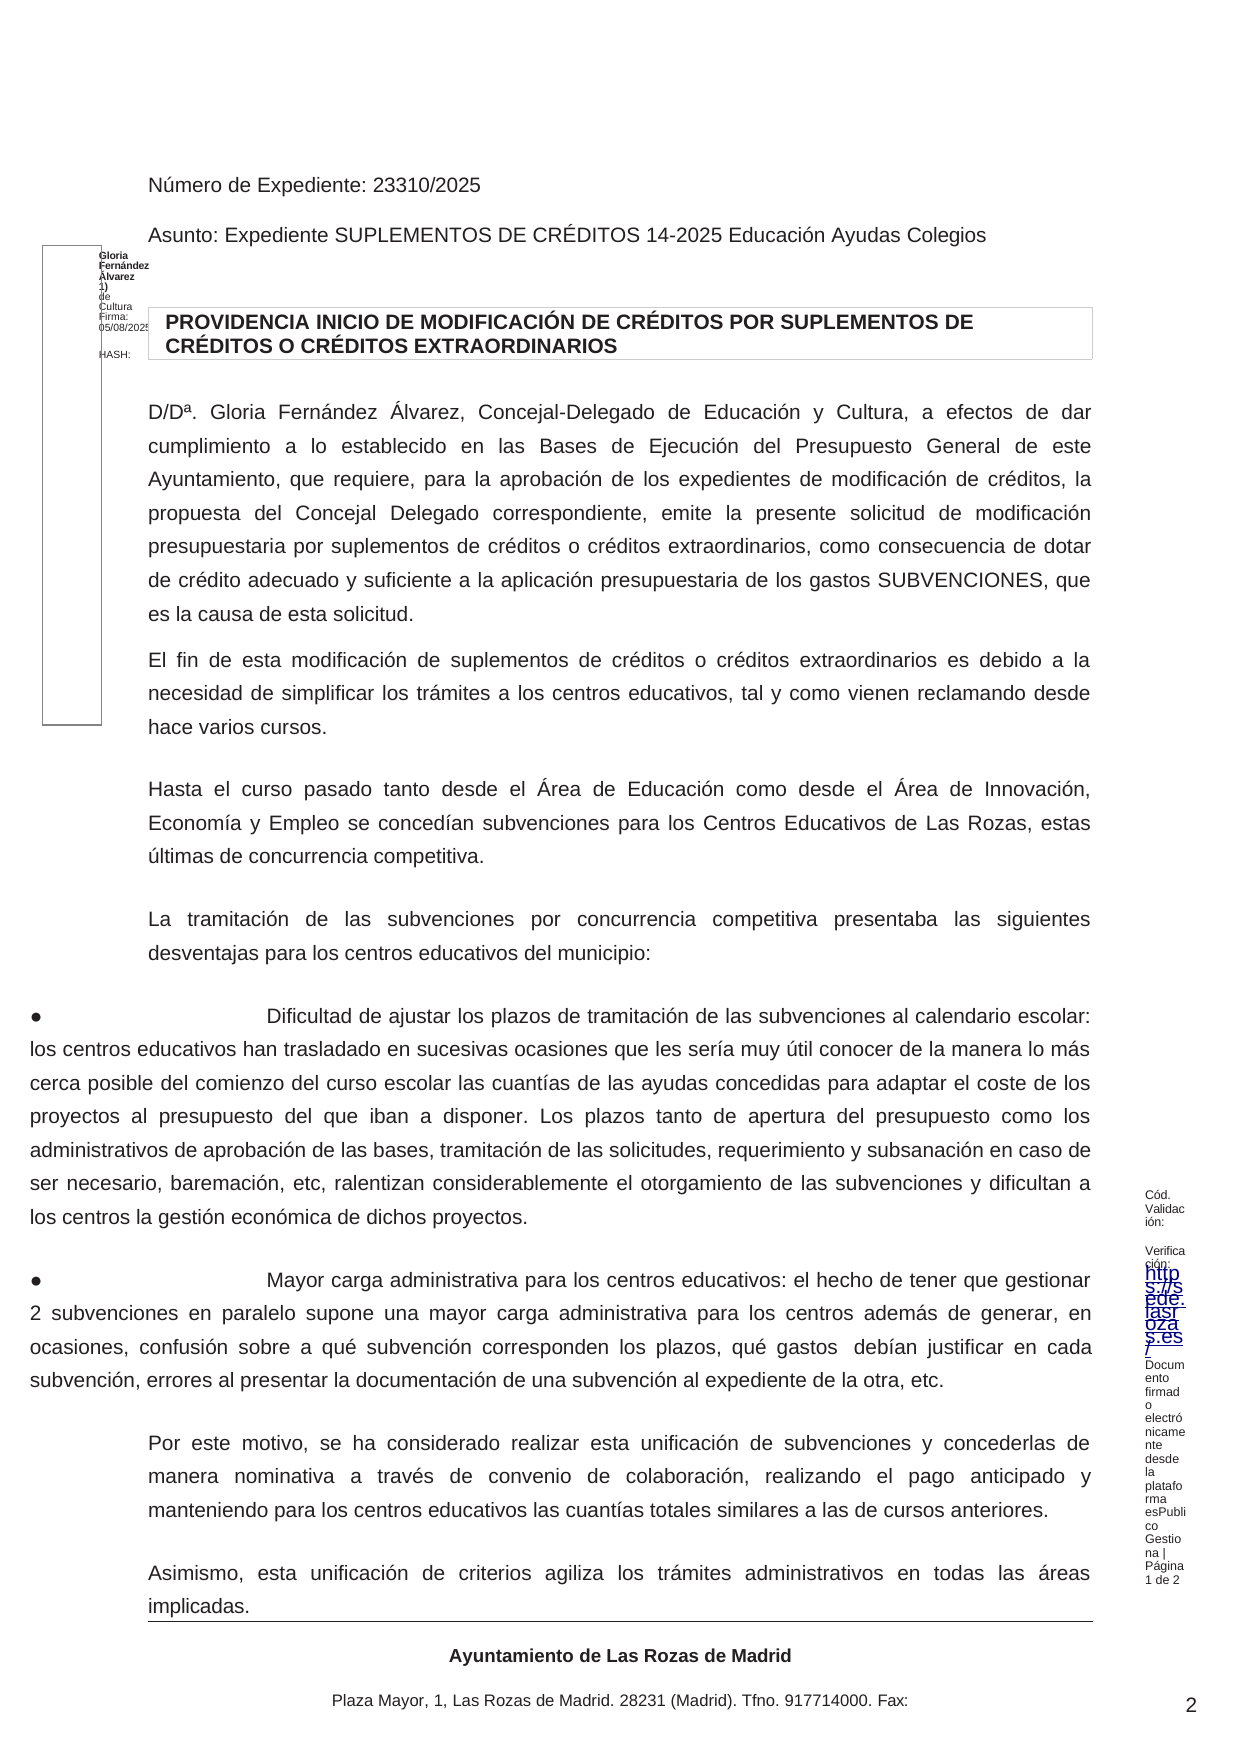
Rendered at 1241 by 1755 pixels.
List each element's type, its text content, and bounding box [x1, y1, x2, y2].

text D/Dª. Gloria Fernández Álvarez, Concejal-Delegado de Educación y Cultura, a efectos de dar cumplimiento a lo establecido en las Bases de Ejecución del Presupuesto General de este Ayuntamiento, que requiere, para la aprobación de los expedientes de modificación de créditos, la propuesta del Concejal Delegado correspondiente, emite la presente solicitud de modificación presupuestaria por suplementos de créditos o créditos extraordinarios, como consecuencia de dotar de crédito adecuado y suficiente a la aplicación presupuestaria de los gastos SUBVENCIONES, que es la causa de esta solicitud. [148, 400, 1092, 625]
text [43, 246, 101, 724]
text Número de Expediente: 23310/2025 [148, 173, 1211, 197]
list Mayor carga administrativa para los centros educativos: el hecho de tener que gestionar 2 subvenciones en paralelo supone una mayor carga administrativa para los centros además de generar, en ocasiones, confusión sobre a qué subvención corresponden los plazos, qué gastos debían justificar en cada subvención, errores al presentar la documentación de una subvención al expediente de la otra, etc. [29, 1267, 1093, 1392]
list Cód. Validación: [1145, 1189, 1186, 1229]
text Hasta el curso pasado tanto desde el Área de Educación como desde el Área de Innovación, Economía y Empleo se concedían subvenciones para los Centros Educativos de Las Rozas, estas últimas de concurrencia competitiva. [148, 777, 1093, 868]
list Documento firmado electrónicamente desde la plataforma esPublico Gestiona | Página 1 de 2 [1145, 1358, 1186, 1587]
text Por este motivo, se ha considerado realizar esta unificación de subvenciones y concederlas de manera nominativa a través de convenio de colaboración, realizando el pago anticipado y manteniendo para los centros educativos las cuantías totales similares a las de cursos anteriores. [148, 1431, 1092, 1522]
text PROVIDENCIA INICIO DE MODIFICACIÓN DE CRÉDITOS POR SUPLEMENTOS DE CRÉDITOS O CRÉDITOS EXTRAORDINARIOS [165, 309, 1084, 357]
list Verificación: https://sede.lasrozas.es/ [1145, 1246, 1186, 1307]
text La tramitación de las subvenciones por concurrencia competitiva presentaba las siguientes desventajas para los centros educativos del municipio: [148, 907, 1092, 964]
text Asimismo, esta unificación de criterios agiliza los trámites administrativos en todas las áreas implicadas. [148, 1561, 1092, 1618]
text Asunto: Expediente SUPLEMENTOS DE CRÉDITOS 14-2025 Educación Ayudas Colegios [148, 223, 1211, 247]
text El fin de esta modificación de suplementos de créditos o créditos extraordinarios es debido a la necesidad de simplificar los trámites a los centros educativos, tal y como vienen reclamando desde hace varios cursos. [148, 647, 1092, 738]
list [1143, 1187, 1186, 1710]
list Verificación: https://sede.lasrozas.es/ [1145, 1308, 1186, 1358]
list Dificultad de ajustar los plazos de tramitación de las subvenciones al calendario escolar: los centros educativos han trasladado en sucesivas ocasiones que les sería muy útil conocer de la manera lo más cerca posible del comienzo del curso escolar las cuantías de las ayudas concedidas para adaptar el coste de los proyectos al presupuesto del que iban a disponer. Los plazos tanto de apertura del presupuesto como los administrativos de aprobación de las bases, tramitación de las solicitudes, requerimiento y subsanación en caso de ser necesario, baremación, etc, ralentizan considerablemente el otorgamiento de las subvenciones y dificultan a los centros la gestión económica de dichos proyectos. [29, 1003, 1092, 1229]
